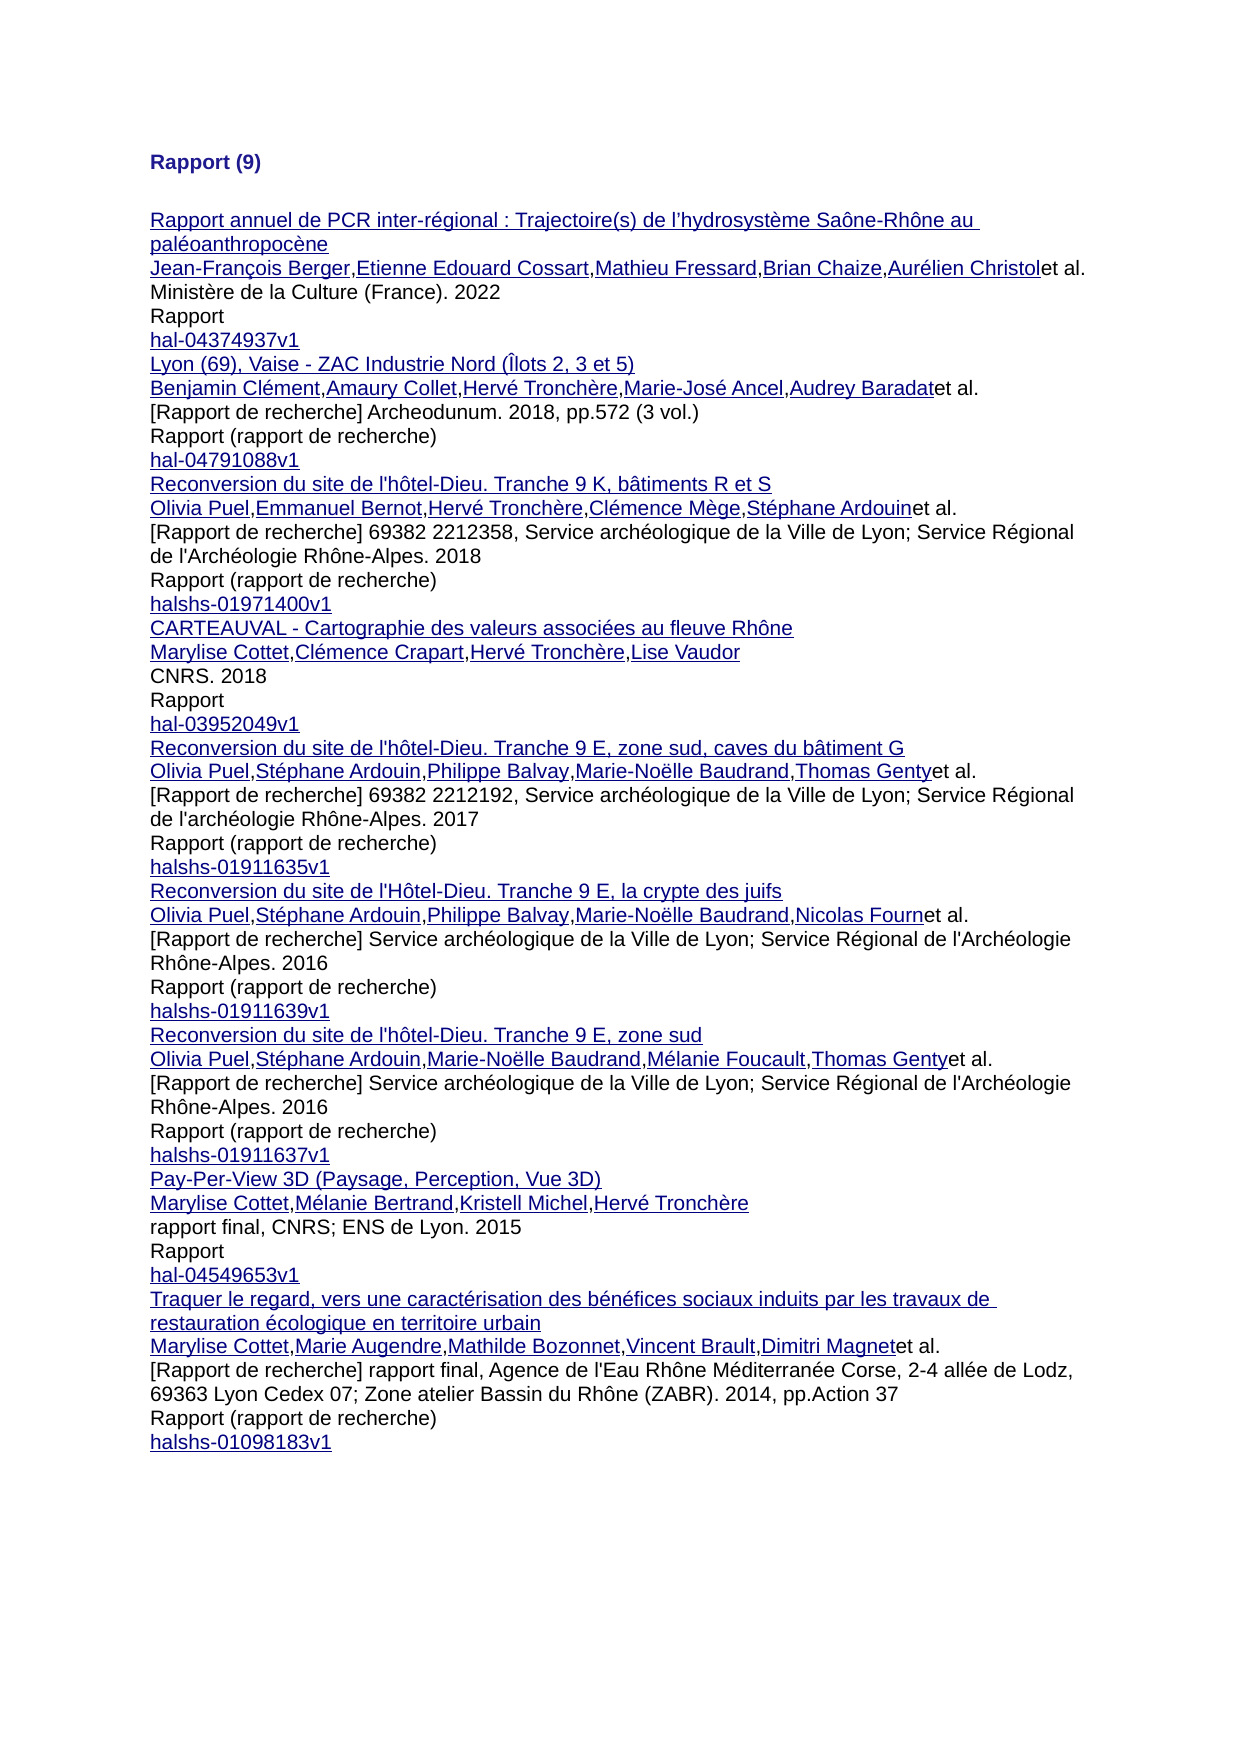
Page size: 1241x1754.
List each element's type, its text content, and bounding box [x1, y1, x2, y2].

table_cell Pay-Per-View 3D (Paysage, Perception, Vue 3D) Marylise Cottet,Mélanie Bertrand,Kristell Michel,Hervé Tronchère rapport final, CNRS; ENS de Lyon. 2015 Rapport hal-04549653v1 [150, 1167, 1090, 1286]
table_cell Reconversion du site de l'hôtel-Dieu. Tranche 9 K, bâtiments R et S Olivia Puel,Emmanuel Bernot,Hervé Tronchère,Clémence Mège,Stéphane Ardouinet al. [Rapport de recherche] 69382 2212358, Service archéologique de la Ville de Lyon; Service Régional de l'Archéologie Rhône-Alpes. 2018 Rapport (rapport de recherche) halshs-01971400v1 [150, 472, 1090, 616]
table_cell Reconversion du site de l'hôtel-Dieu. Tranche 9 E, zone sud Olivia Puel,Stéphane Ardouin,Marie-Noëlle Baudrand,Mélanie Foucault,Thomas Gentyet al. [Rapport de recherche] Service archéologique de la Ville de Lyon; Service Régional de l'Archéologie Rhône-Alpes. 2016 Rapport (rapport de recherche) halshs-01911637v1 [150, 1023, 1090, 1167]
subtitle Rapport (9) [150, 150, 1090, 174]
table_cell Traquer le regard, vers une caractérisation des bénéfices sociaux induits par les travaux de restauration écologique en territoire urbain Marylise Cottet,Marie Augendre,Mathilde Bozonnet,Vincent Brault,Dimitri Magnetet al. [Rapport de recherche] rapport final, Agence de l'Eau Rhône Méditerranée Corse, 2-4 allée de Lodz, 69363 Lyon Cedex 07; Zone atelier Bassin du Rhône (ZABR). 2014, pp.Action 37 Rapport (rapport de recherche) halshs-01098183v1 [150, 1286, 1090, 1454]
table_cell Lyon (69), Vaise - ZAC Industrie Nord (Îlots 2, 3 et 5) Benjamin Clément,Amaury Collet,Hervé Tronchère,Marie-José Ancel,Audrey Baradatet al. [Rapport de recherche] Archeodunum. 2018, pp.572 (3 vol.) Rapport (rapport de recherche) hal-04791088v1 [150, 352, 1090, 472]
table_cell Reconversion du site de l'Hôtel-Dieu. Tranche 9 E, la crypte des juifs Olivia Puel,Stéphane Ardouin,Philippe Balvay,Marie-Noëlle Baudrand,Nicolas Fournet al. [Rapport de recherche] Service archéologique de la Ville de Lyon; Service Régional de l'Archéologie Rhône-Alpes. 2016 Rapport (rapport de recherche) halshs-01911639v1 [150, 879, 1090, 1023]
table_header Rapport annuel de PCR inter-régional : Trajectoire(s) de l’hydrosystème Saône-Rhône au paléoanthropocène Jean-François Berger,Etienne Edouard Cossart,Mathieu Fressard,Brian Chaize,Aurélien Christolet al. Ministère de la Culture (France). 2022 Rapport hal-04374937v1 [150, 208, 1090, 352]
table_cell CARTEAUVAL - Cartographie des valeurs associées au fleuve Rhône Marylise Cottet,Clémence Crapart,Hervé Tronchère,Lise Vaudor CNRS. 2018 Rapport hal-03952049v1 [150, 616, 1090, 735]
table_cell Reconversion du site de l'hôtel-Dieu. Tranche 9 E, zone sud, caves du bâtiment G Olivia Puel,Stéphane Ardouin,Philippe Balvay,Marie-Noëlle Baudrand,Thomas Gentyet al. [Rapport de recherche] 69382 2212192, Service archéologique de la Ville de Lyon; Service Régional de l'archéologie Rhône-Alpes. 2017 Rapport (rapport de recherche) halshs-01911635v1 [150, 735, 1090, 879]
